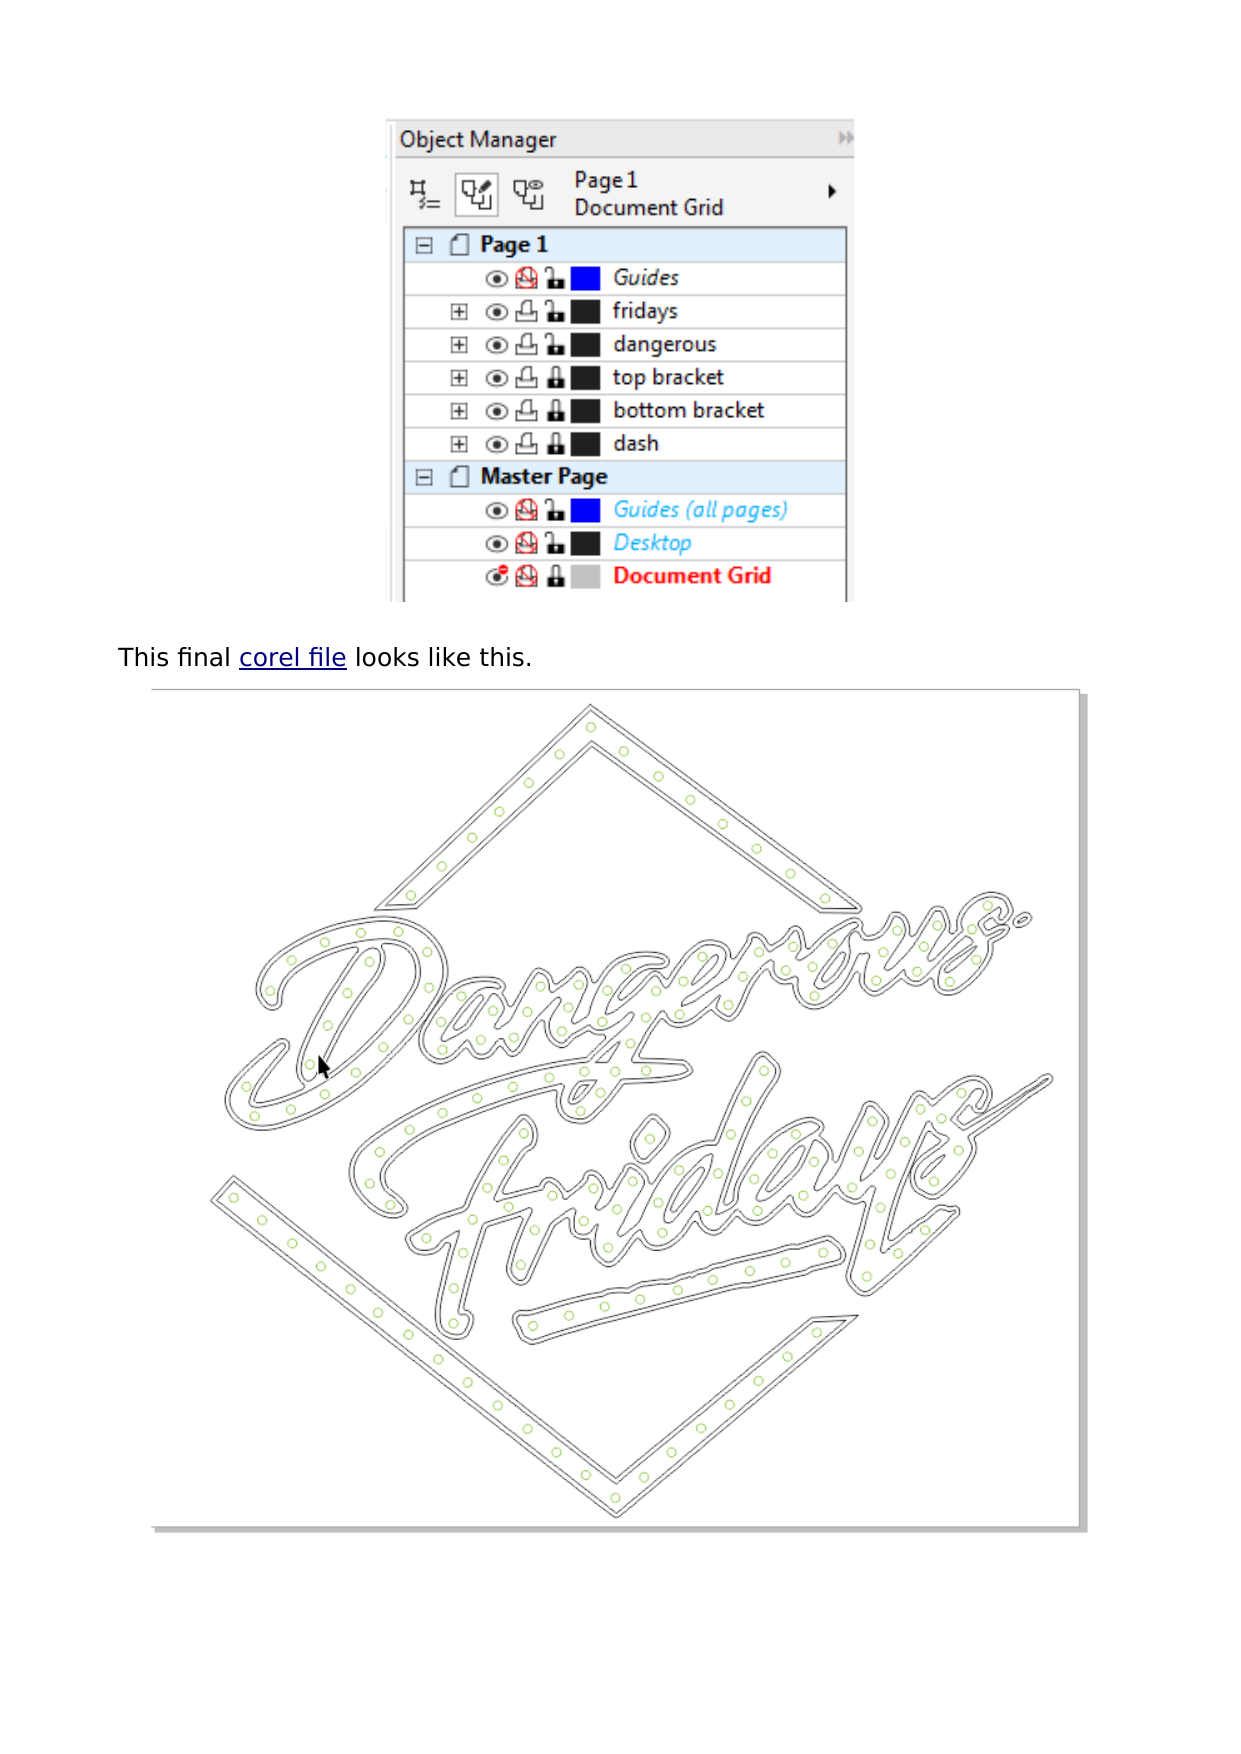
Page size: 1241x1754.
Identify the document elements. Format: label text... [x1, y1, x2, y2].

picture [151, 685, 1089, 1534]
picture [385, 118, 855, 602]
text This final corel file looks like this. [118, 643, 1122, 672]
